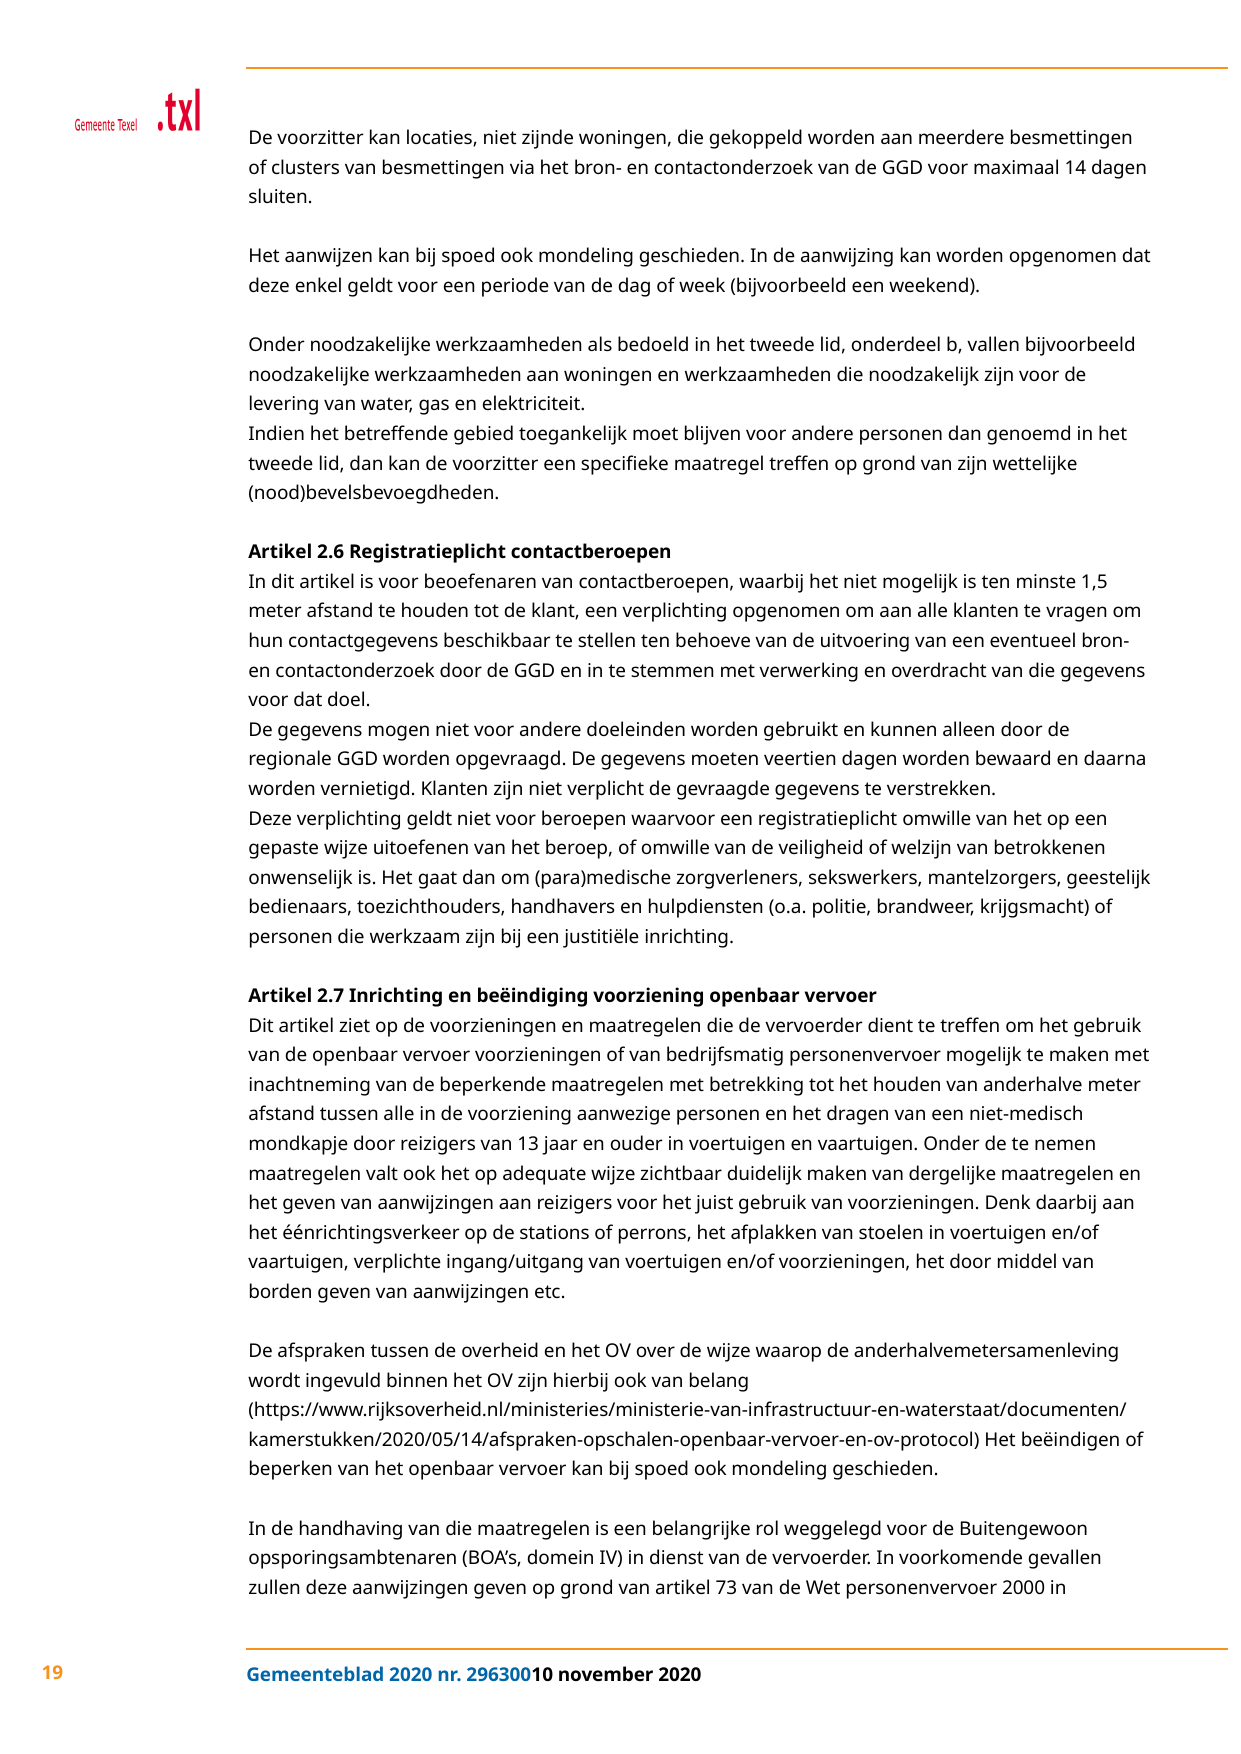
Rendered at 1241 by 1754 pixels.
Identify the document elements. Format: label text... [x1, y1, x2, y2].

text In dit artikel is voor beoefenaren van contactberoepen, waarbij het niet mogelijk is ten minste 1,5 meter afstand te houden tot de klant, een verplichting opgenomen om aan alle klanten te vragen om hun contactgegevens beschikbaar te stellen ten behoeve van de uitvoering van een eventueel bron- en contactonderzoek door de GGD en in te stemmen met verwerking en overdracht van die gegevens voor dat doel. [248, 568, 1152, 712]
text In de handhaving van die maatregelen is een belangrijke rol weggelegd voor de Buitengewoon opsporingsambtenaren (BOA’s, domein IV) in dienst van de vervoerder. In voorkomende gevallen zullen deze aanwijzingen geven op grond van artikel 73 van de Wet personenvervoer 2000 in [248, 1515, 1152, 1600]
picture [41, 47, 231, 172]
text De afspraken tussen de overheid en het OV over de wijze waarop de anderhalvemetersamenleving wordt ingevuld binnen het OV zijn hierbij ook van belang (https://www.rijksoverheid.nl/ministeries/ministerie-van-infrastructuur-en-waterstaat/documenten/kamerstukken/2020/05/14/afspraken-opschalen-openbaar-vervoer-en-ov-protocol) Het beëindigen of beperken van het openbaar vervoer kan bij spoed ook mondeling geschieden. [248, 1337, 1152, 1481]
text Artikel 2.7 Inrichting en beëindiging voorziening openbaar vervoer [248, 982, 1152, 1008]
text Deze verplichting geldt niet voor beroepen waarvoor een registratieplicht omwille van het op een gepaste wijze uitoefenen van het beroep, of omwille van de veiligheid of welzijn van betrokkenen onwenselijk is. Het gaat dan om (para)medische zorgverleners, sekswerkers, mantelzorgers, geestelijk bedienaars, toezichthouders, handhavers en hulpdiensten (o.a. politie, brandweer, krijgsmacht) of personen die werkzaam zijn bij een justitiële inrichting. [248, 805, 1152, 949]
text De voorzitter kan locaties, niet zijnde woningen, die gekoppeld worden aan meerdere besmettingen of clusters van besmettingen via het bron- en contactonderzoek van de GGD voor maximaal 14 dagen sluiten. [248, 124, 1152, 209]
text Onder noodzakelijke werkzaamheden als bedoeld in het tweede lid, onderdeel b, vallen bijvoorbeeld noodzakelijke werkzaamheden aan woningen en werkzaamheden die noodzakelijk zijn voor de levering van water, gas en elektriciteit. [248, 331, 1152, 416]
text Dit artikel ziet op de voorzieningen en maatregelen die de vervoerder dient te treffen om het gebruik van de openbaar vervoer voorzieningen of van bedrijfsmatig personenvervoer mogelijk te maken met inachtneming van de beperkende maatregelen met betrekking tot het houden van anderhalve meter afstand tussen alle in de voorziening aanwezige personen en het dragen van een niet-medisch mondkapje door reizigers van 13 jaar en ouder in voertuigen en vaartuigen. Onder de te nemen maatregelen valt ook het op adequate wijze zichtbaar duidelijk maken van dergelijke maatregelen en het geven van aanwijzingen aan reizigers voor het juist gebruik van voorzieningen. Denk daarbij aan het éénrichtingsverkeer op de stations of perrons, het afplakken van stoelen in voertuigen en/of vaartuigen, verplichte ingang/uitgang van voertuigen en/of voorzieningen, het door middel van borden geven van aanwijzingen etc. [248, 1012, 1152, 1304]
text Artikel 2.6 Registratieplicht contactberoepen [248, 538, 1152, 564]
text Het aanwijzen kan bij spoed ook mondeling geschieden. In de aanwijzing kan worden opgenomen dat deze enkel geldt voor een periode van de dag of week (bijvoorbeeld een weekend). [248, 243, 1152, 298]
text De gegevens mogen niet voor andere doeleinden worden gebruikt en kunnen alleen door de regionale GGD worden opgevraagd. De gegevens moeten veertien dagen worden bewaard en daarna worden vernietigd. Klanten zijn niet verplicht de gevraagde gegevens te verstrekken. [248, 716, 1152, 801]
text Indien het betreffende gebied toegankelijk moet blijven voor andere personen dan genoemd in het tweede lid, dan kan de voorzitter een specifieke maatregel treffen op grond van zijn wettelijke (nood)bevelsbevoegdheden. [248, 420, 1152, 505]
